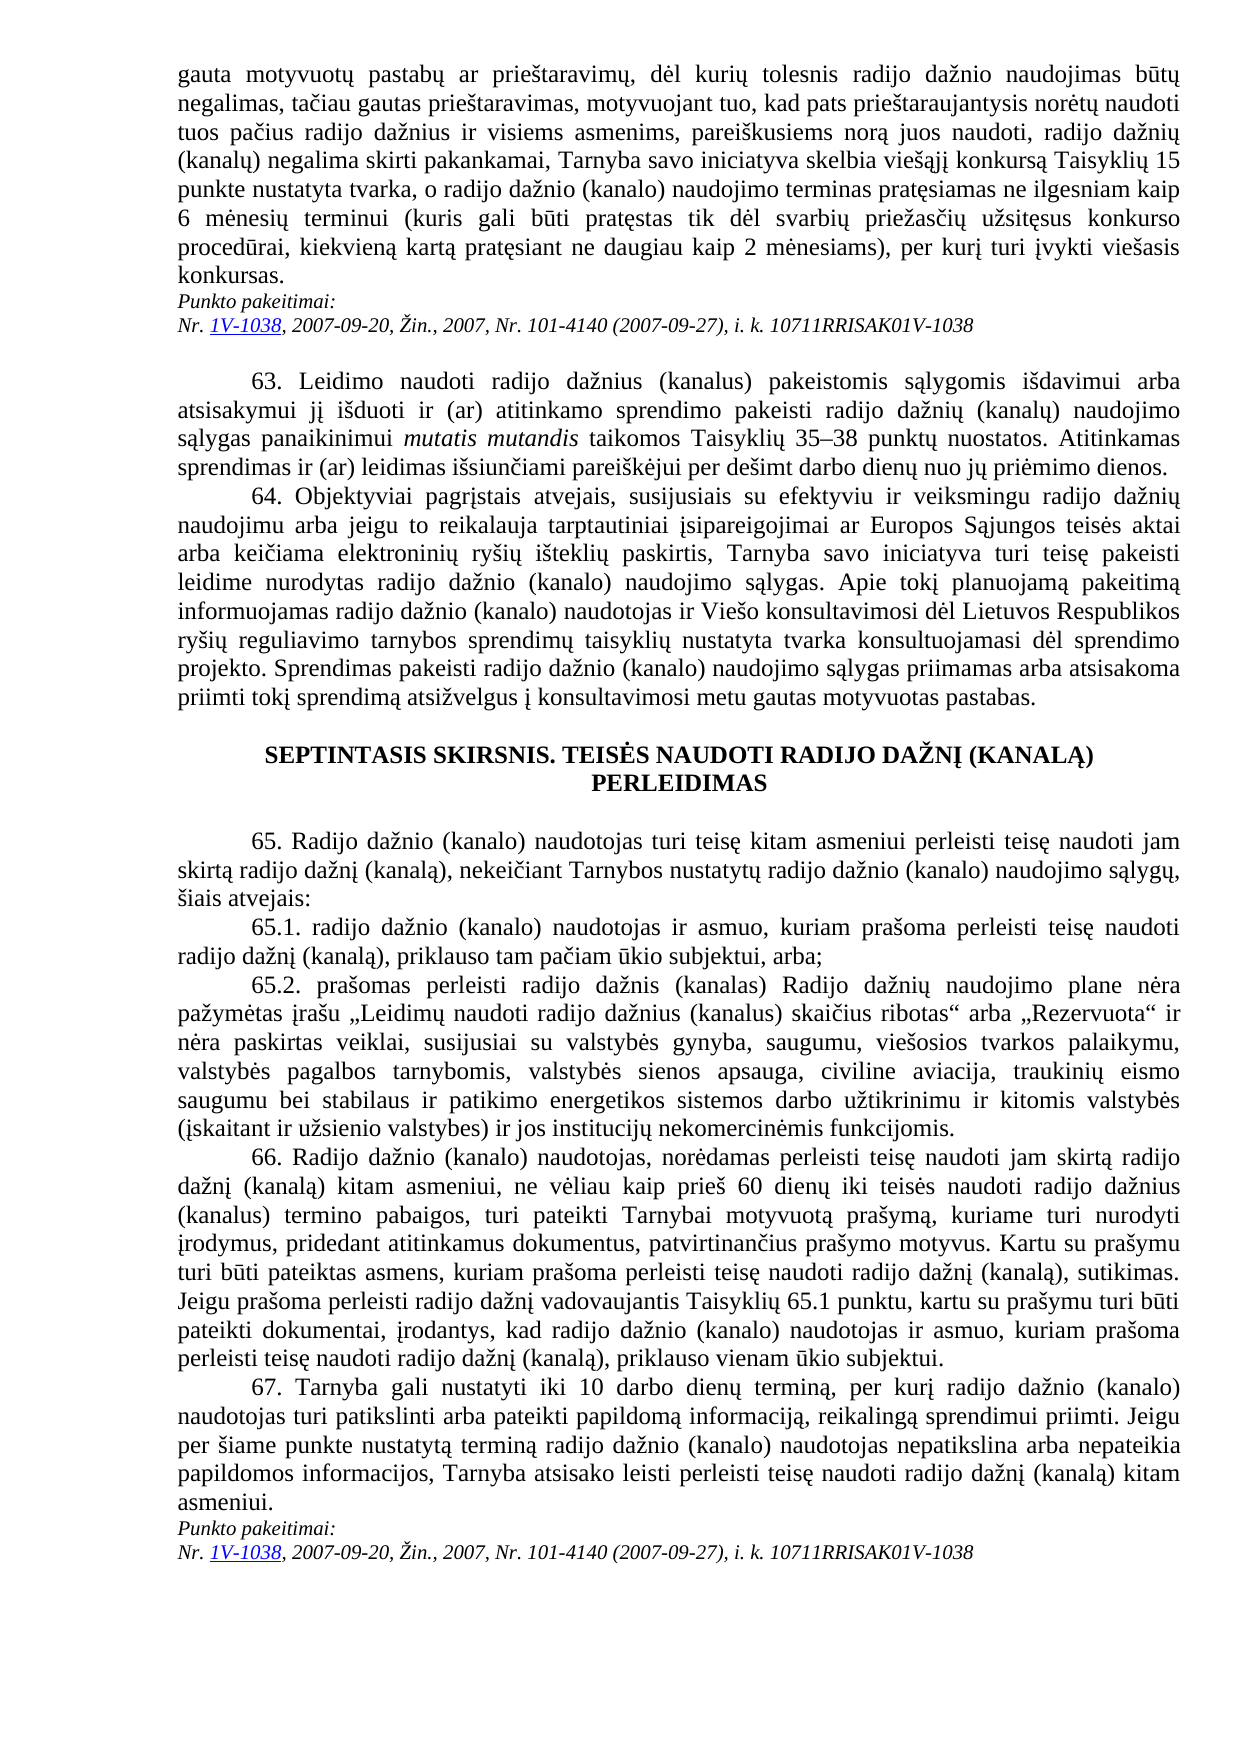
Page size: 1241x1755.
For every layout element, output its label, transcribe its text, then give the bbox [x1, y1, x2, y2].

text 67. Tarnyba gali nustatyti iki 10 darbo dienų terminą, per kurį radijo dažnio (kanalo) naudotojas turi patikslinti arba pateikti papildomą informaciją, reikalingą sprendimui priimti. Jeigu per šiame punkte nustatytą terminą radijo dažnio (kanalo) naudotojas nepatikslina arba nepateikia papildomos informacijos, Tarnyba atsisako leisti perleisti teisę naudoti radijo dažnį (kanalą) kitam asmeniui. [177, 1372, 1181, 1516]
text 65. Radijo dažnio (kanalo) naudotojas turi teisę kitam asmeniui perleisti teisę naudoti jam skirtą radijo dažnį (kanalą), nekeičiant Tarnybos nustatytų radijo dažnio (kanalo) naudojimo sąlygų, šiais atvejais: [177, 826, 1181, 912]
text SEPTINTASIS SKIRSNIS. TEISĖS NAUDOTI RADIJO DAŽNĮ (KANALĄ) PERLEIDIMAS [177, 740, 1181, 797]
text Punkto pakeitimai: [177, 289, 1181, 313]
text 63. Leidimo naudoti radijo dažnius (kanalus) pakeistomis sąlygomis išdavimui arba atsisakymui jį išduoti ir (ar) atitinkamo sprendimo pakeisti radijo dažnių (kanalų) naudojimo sąlygas panaikinimui mutatis mutandis taikomos Taisyklių 35–38 punktų nuostatos. Atitinkamas sprendimas ir (ar) leidimas išsiunčiami pareiškėjui per dešimt darbo dienų nuo jų priėmimo dienos. [177, 366, 1181, 481]
text Punkto pakeitimai: [177, 1516, 1181, 1540]
text 65.2. prašomas perleisti radijo dažnis (kanalas) Radijo dažnių naudojimo plane nėra pažymėtas įrašu „Leidimų naudoti radijo dažnius (kanalus) skaičius ribotas“ arba „Rezervuota“ ir nėra paskirtas veiklai, susijusiai su valstybės gynyba, saugumu, viešosios tvarkos palaikymu, valstybės pagalbos tarnybomis, valstybės sienos apsauga, civiline aviacija, traukinių eismo saugumu bei stabilaus ir patikimo energetikos sistemos darbo užtikrinimu ir kitomis valstybės (įskaitant ir užsienio valstybes) ir jos institucijų nekomercinėmis funkcijomis. [177, 970, 1181, 1142]
text Nr. 1V-1038, 2007-09-20, Žin., 2007, Nr. 101-4140 (2007-09-27), i. k. 10711RRISAK01V-1038 [177, 1540, 1181, 1564]
text gauta motyvuotų pastabų ar prieštaravimų, dėl kurių tolesnis radijo dažnio naudojimas būtų negalimas, tačiau gautas prieštaravimas, motyvuojant tuo, kad pats prieštaraujantysis norėtų naudoti tuos pačius radijo dažnius ir visiems asmenims, pareiškusiems norą juos naudoti, radijo dažnių (kanalų) negalima skirti pakankamai, Tarnyba savo iniciatyva skelbia viešąjį konkursą Taisyklių 15 punkte nustatyta tvarka, o radijo dažnio (kanalo) naudojimo terminas pratęsiamas ne ilgesniam kaip 6 mėnesių terminui (kuris gali būti pratęstas tik dėl svarbių priežasčių užsitęsus konkurso procedūrai, kiekvieną kartą pratęsiant ne daugiau kaip 2 mėnesiams), per kurį turi įvykti viešasis konkursas. [177, 59, 1181, 289]
text 66. Radijo dažnio (kanalo) naudotojas, norėdamas perleisti teisę naudoti jam skirtą radijo dažnį (kanalą) kitam asmeniui, ne vėliau kaip prieš 60 dienų iki teisės naudoti radijo dažnius (kanalus) termino pabaigos, turi pateikti Tarnybai motyvuotą prašymą, kuriame turi nurodyti įrodymus, pridedant atitinkamus dokumentus, patvirtinančius prašymo motyvus. Kartu su prašymu turi būti pateiktas asmens, kuriam prašoma perleisti teisę naudoti radijo dažnį (kanalą), sutikimas. Jeigu prašoma perleisti radijo dažnį vadovaujantis Taisyklių 65.1 punktu, kartu su prašymu turi būti pateikti dokumentai, įrodantys, kad radijo dažnio (kanalo) naudotojas ir asmuo, kuriam prašoma perleisti teisę naudoti radijo dažnį (kanalą), priklauso vienam ūkio subjektui. [177, 1142, 1181, 1372]
text 64. Objektyviai pagrįstais atvejais, susijusiais su efektyviu ir veiksmingu radijo dažnių naudojimu arba jeigu to reikalauja tarptautiniai įsipareigojimai ar Europos Sąjungos teisės aktai arba keičiama elektroninių ryšių išteklių paskirtis, Tarnyba savo iniciatyva turi teisę pakeisti leidime nurodytas radijo dažnio (kanalo) naudojimo sąlygas. Apie tokį planuojamą pakeitimą informuojamas radijo dažnio (kanalo) naudotojas ir Viešo konsultavimosi dėl Lietuvos Respublikos ryšių reguliavimo tarnybos sprendimų taisyklių nustatyta tvarka konsultuojamasi dėl sprendimo projekto. Sprendimas pakeisti radijo dažnio (kanalo) naudojimo sąlygas priimamas arba atsisakoma priimti tokį sprendimą atsižvelgus į konsultavimosi metu gautas motyvuotas pastabas. [177, 481, 1181, 711]
text 65.1. radijo dažnio (kanalo) naudotojas ir asmuo, kuriam prašoma perleisti teisę naudoti radijo dažnį (kanalą), priklauso tam pačiam ūkio subjektui, arba; [177, 912, 1181, 970]
text Nr. 1V-1038, 2007-09-20, Žin., 2007, Nr. 101-4140 (2007-09-27), i. k. 10711RRISAK01V-1038 [177, 313, 1181, 337]
